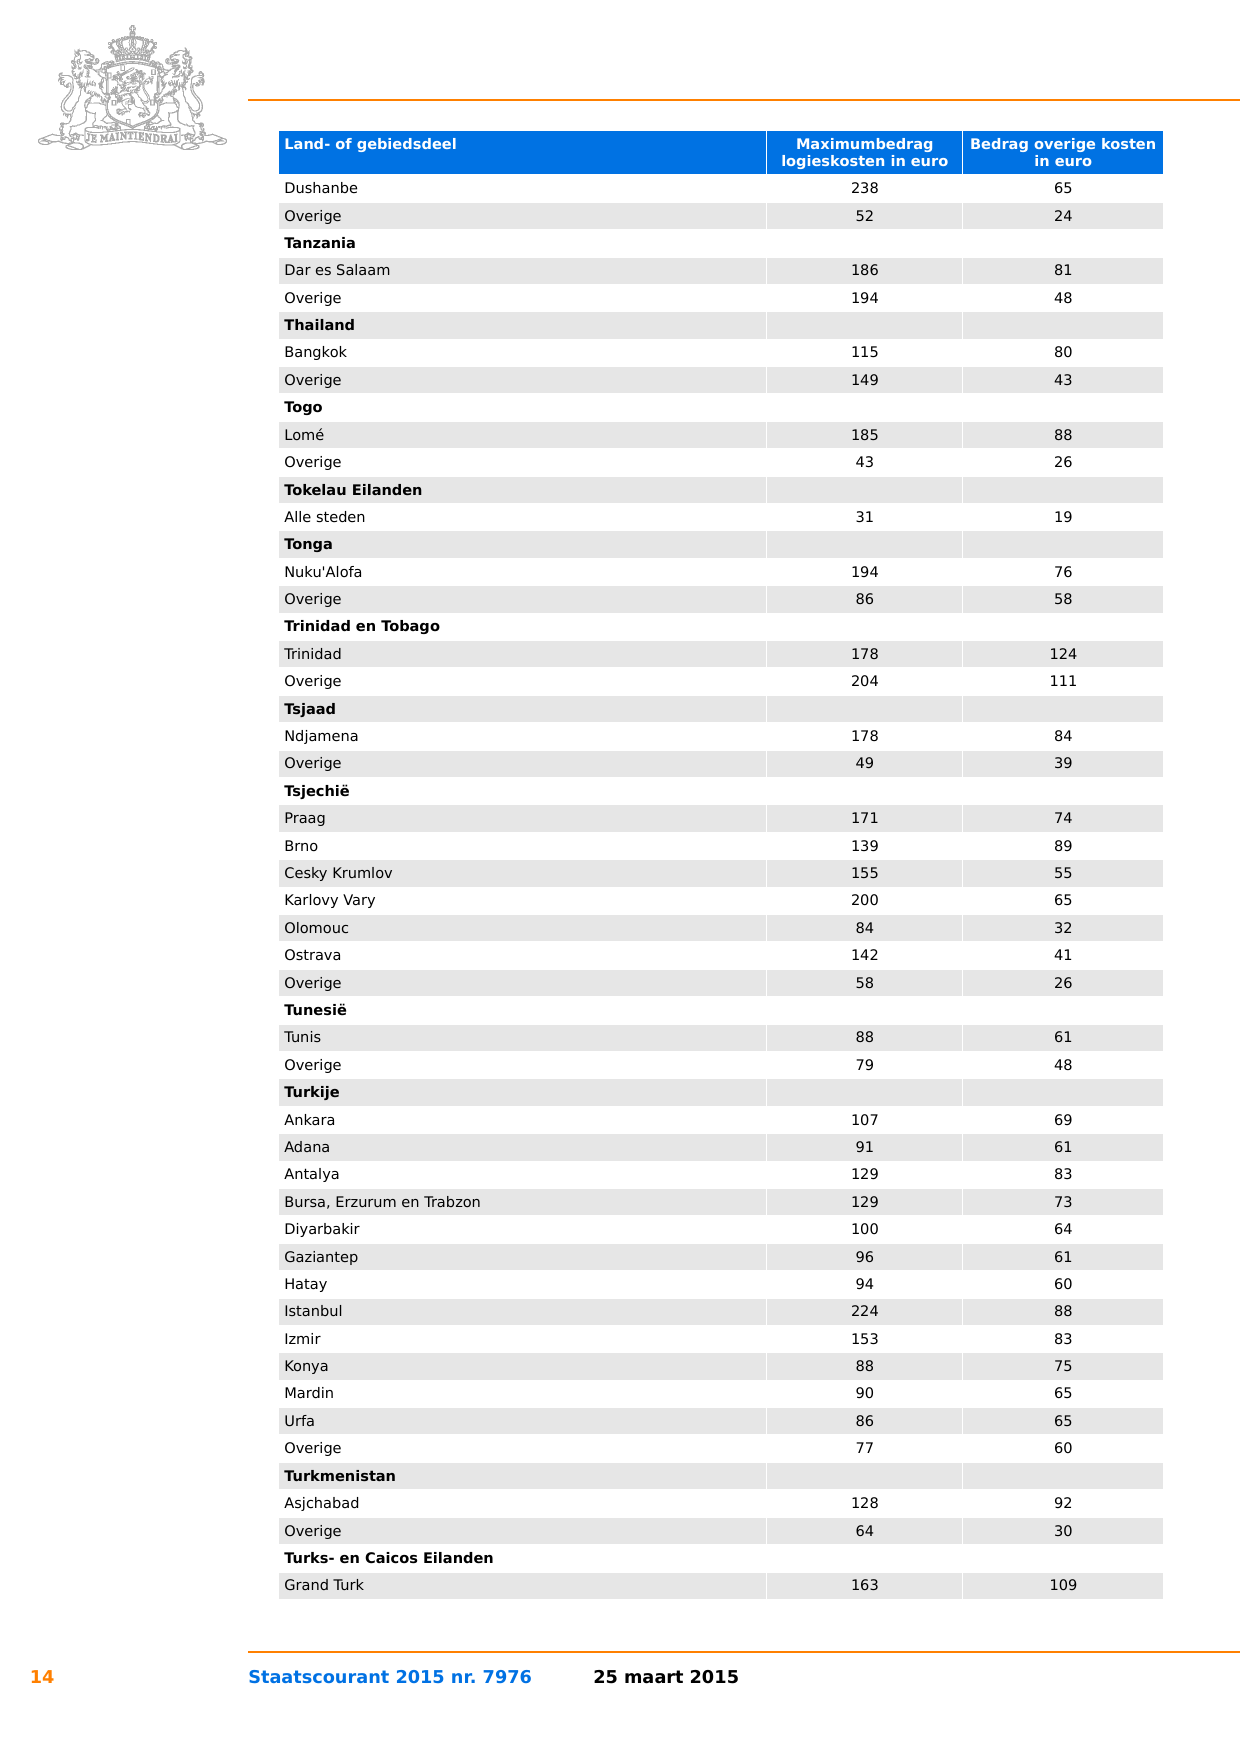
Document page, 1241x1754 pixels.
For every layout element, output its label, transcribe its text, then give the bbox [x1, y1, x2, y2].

table_cell 30 [963, 1518, 1163, 1544]
table_cell 64 [963, 1216, 1163, 1243]
table_cell Overige [279, 1052, 766, 1078]
table_cell 124 [963, 641, 1163, 667]
table_cell 43 [963, 367, 1163, 393]
table_cell 32 [963, 915, 1163, 941]
table_cell [767, 696, 962, 722]
table_cell Gaziantep [279, 1244, 766, 1270]
table_cell [963, 778, 1163, 804]
table_cell 24 [963, 203, 1163, 229]
table_cell 171 [767, 805, 962, 832]
table_cell Ankara [279, 1107, 766, 1133]
table_cell 91 [767, 1134, 962, 1161]
table_cell Overige [279, 285, 766, 311]
table_cell [963, 395, 1163, 421]
table_cell 61 [963, 1025, 1163, 1051]
table_cell Bursa, Erzurum en Trabzon [279, 1189, 766, 1215]
table_cell Turkmenistan [279, 1463, 766, 1489]
table_cell [963, 1463, 1163, 1489]
table_cell 88 [963, 1299, 1163, 1325]
table_cell Ostrava [279, 943, 766, 969]
table_cell 185 [767, 422, 962, 448]
table_cell 73 [963, 1189, 1163, 1215]
table_header Maximumbedrag logieskosten in euro [767, 131, 962, 174]
table_cell [767, 1463, 962, 1489]
table_cell Adana [279, 1134, 766, 1161]
table_cell Konya [279, 1353, 766, 1380]
table_cell 77 [767, 1436, 962, 1462]
table_cell 52 [767, 203, 962, 229]
table_cell Tunesië [279, 997, 766, 1023]
table_cell 55 [963, 860, 1163, 887]
table_cell Hatay [279, 1271, 766, 1297]
table_cell [767, 614, 962, 640]
table_cell 186 [767, 258, 962, 284]
table_cell Togo [279, 395, 766, 421]
table_cell [767, 997, 962, 1023]
table_cell 26 [963, 970, 1163, 996]
table_cell [767, 395, 962, 421]
table_cell 69 [963, 1107, 1163, 1133]
table_cell 61 [963, 1244, 1163, 1270]
table_cell Cesky Krumlov [279, 860, 766, 887]
table_cell 194 [767, 559, 962, 585]
table_cell 238 [767, 175, 962, 202]
table_cell [963, 997, 1163, 1023]
table_cell Dushanbe [279, 175, 766, 202]
table_cell Tsjaad [279, 696, 766, 722]
table_cell 58 [963, 586, 1163, 613]
table_cell 60 [963, 1436, 1163, 1462]
table_cell 115 [767, 340, 962, 366]
table_cell 96 [767, 1244, 962, 1270]
table_cell 94 [767, 1271, 962, 1297]
table_header Land- of gebiedsdeel [279, 131, 766, 174]
table_cell [767, 531, 962, 558]
table_cell 65 [963, 888, 1163, 914]
table_cell 65 [963, 1381, 1163, 1407]
table_cell Karlovy Vary [279, 888, 766, 914]
table_cell Istanbul [279, 1299, 766, 1325]
table_cell 200 [767, 888, 962, 914]
table_cell 80 [963, 340, 1163, 366]
table_cell Grand Turk [279, 1573, 766, 1599]
table_cell Antalya [279, 1162, 766, 1188]
table_cell 41 [963, 943, 1163, 969]
table_cell Izmir [279, 1326, 766, 1352]
table_cell [963, 614, 1163, 640]
table_cell Overige [279, 669, 766, 695]
table_cell 48 [963, 285, 1163, 311]
table_cell 19 [963, 504, 1163, 530]
table_cell 155 [767, 860, 962, 887]
table_cell Turkije [279, 1079, 766, 1106]
table_cell Turks- en Caicos Eilanden [279, 1545, 766, 1571]
table_cell [963, 1079, 1163, 1106]
table_cell 43 [767, 449, 962, 476]
table_cell [767, 1079, 962, 1106]
table_cell Overige [279, 449, 766, 476]
table_cell 64 [767, 1518, 962, 1544]
table_cell Tsjechië [279, 778, 766, 804]
table_cell 90 [767, 1381, 962, 1407]
table_cell Diyarbakir [279, 1216, 766, 1243]
table_cell 163 [767, 1573, 962, 1599]
table_cell Tanzania [279, 230, 766, 256]
table_cell 139 [767, 833, 962, 859]
table_header Bedrag overige kosten in euro [963, 131, 1163, 174]
table_cell 81 [963, 258, 1163, 284]
table_cell Olomouc [279, 915, 766, 941]
table_cell [963, 477, 1163, 503]
table_cell [767, 778, 962, 804]
table_cell 84 [767, 915, 962, 941]
table_cell Overige [279, 1518, 766, 1544]
table_cell 224 [767, 1299, 962, 1325]
table_cell 88 [963, 422, 1163, 448]
table_cell [963, 312, 1163, 339]
table_cell 178 [767, 641, 962, 667]
table_cell 128 [767, 1490, 962, 1517]
table_cell Tonga [279, 531, 766, 558]
table_cell 26 [963, 449, 1163, 476]
table_cell 109 [963, 1573, 1163, 1599]
table_cell 83 [963, 1162, 1163, 1188]
table_cell 76 [963, 559, 1163, 585]
table_cell [767, 230, 962, 256]
table_cell 86 [767, 1408, 962, 1434]
table_cell [963, 230, 1163, 256]
table_cell 65 [963, 1408, 1163, 1434]
table_cell Trinidad en Tobago [279, 614, 766, 640]
table_cell 107 [767, 1107, 962, 1133]
table_cell 88 [767, 1025, 962, 1051]
table_cell 149 [767, 367, 962, 393]
table_cell Praag [279, 805, 766, 832]
table_cell [767, 1545, 962, 1571]
table_cell [963, 531, 1163, 558]
table_cell 153 [767, 1326, 962, 1352]
table_cell [767, 477, 962, 503]
table_cell Asjchabad [279, 1490, 766, 1517]
table_cell Brno [279, 833, 766, 859]
table_cell Overige [279, 970, 766, 996]
table_cell Tokelau Eilanden [279, 477, 766, 503]
table_cell 83 [963, 1326, 1163, 1352]
table_cell 204 [767, 669, 962, 695]
table_cell 48 [963, 1052, 1163, 1078]
table_cell 92 [963, 1490, 1163, 1517]
table_cell 142 [767, 943, 962, 969]
table_cell Overige [279, 203, 766, 229]
table_cell 49 [767, 751, 962, 777]
table_cell Trinidad [279, 641, 766, 667]
table_cell 58 [767, 970, 962, 996]
table_cell Alle steden [279, 504, 766, 530]
table_cell 194 [767, 285, 962, 311]
table_cell 61 [963, 1134, 1163, 1161]
table_cell Thailand [279, 312, 766, 339]
table_cell 111 [963, 669, 1163, 695]
table_cell Nuku'Alofa [279, 559, 766, 585]
table_cell Urfa [279, 1408, 766, 1434]
table_cell 129 [767, 1189, 962, 1215]
picture [38, 25, 227, 150]
table_cell 178 [767, 723, 962, 749]
table_cell Tunis [279, 1025, 766, 1051]
table_cell Bangkok [279, 340, 766, 366]
table_cell [963, 1545, 1163, 1571]
table_cell 84 [963, 723, 1163, 749]
table_cell Overige [279, 1436, 766, 1462]
table_cell 129 [767, 1162, 962, 1188]
table_cell 39 [963, 751, 1163, 777]
table_cell Lomé [279, 422, 766, 448]
table_cell 65 [963, 175, 1163, 202]
table_cell 88 [767, 1353, 962, 1380]
table_cell 60 [963, 1271, 1163, 1297]
table_cell [963, 696, 1163, 722]
table_cell 74 [963, 805, 1163, 832]
table_cell [767, 312, 962, 339]
table_cell Dar es Salaam [279, 258, 766, 284]
table_cell Ndjamena [279, 723, 766, 749]
table_cell 89 [963, 833, 1163, 859]
table_cell 100 [767, 1216, 962, 1243]
table_cell Overige [279, 586, 766, 613]
table_cell Overige [279, 751, 766, 777]
table_cell 31 [767, 504, 962, 530]
table_cell Mardin [279, 1381, 766, 1407]
table_cell Overige [279, 367, 766, 393]
table_cell 86 [767, 586, 962, 613]
table_cell 79 [767, 1052, 962, 1078]
table_cell 75 [963, 1353, 1163, 1380]
